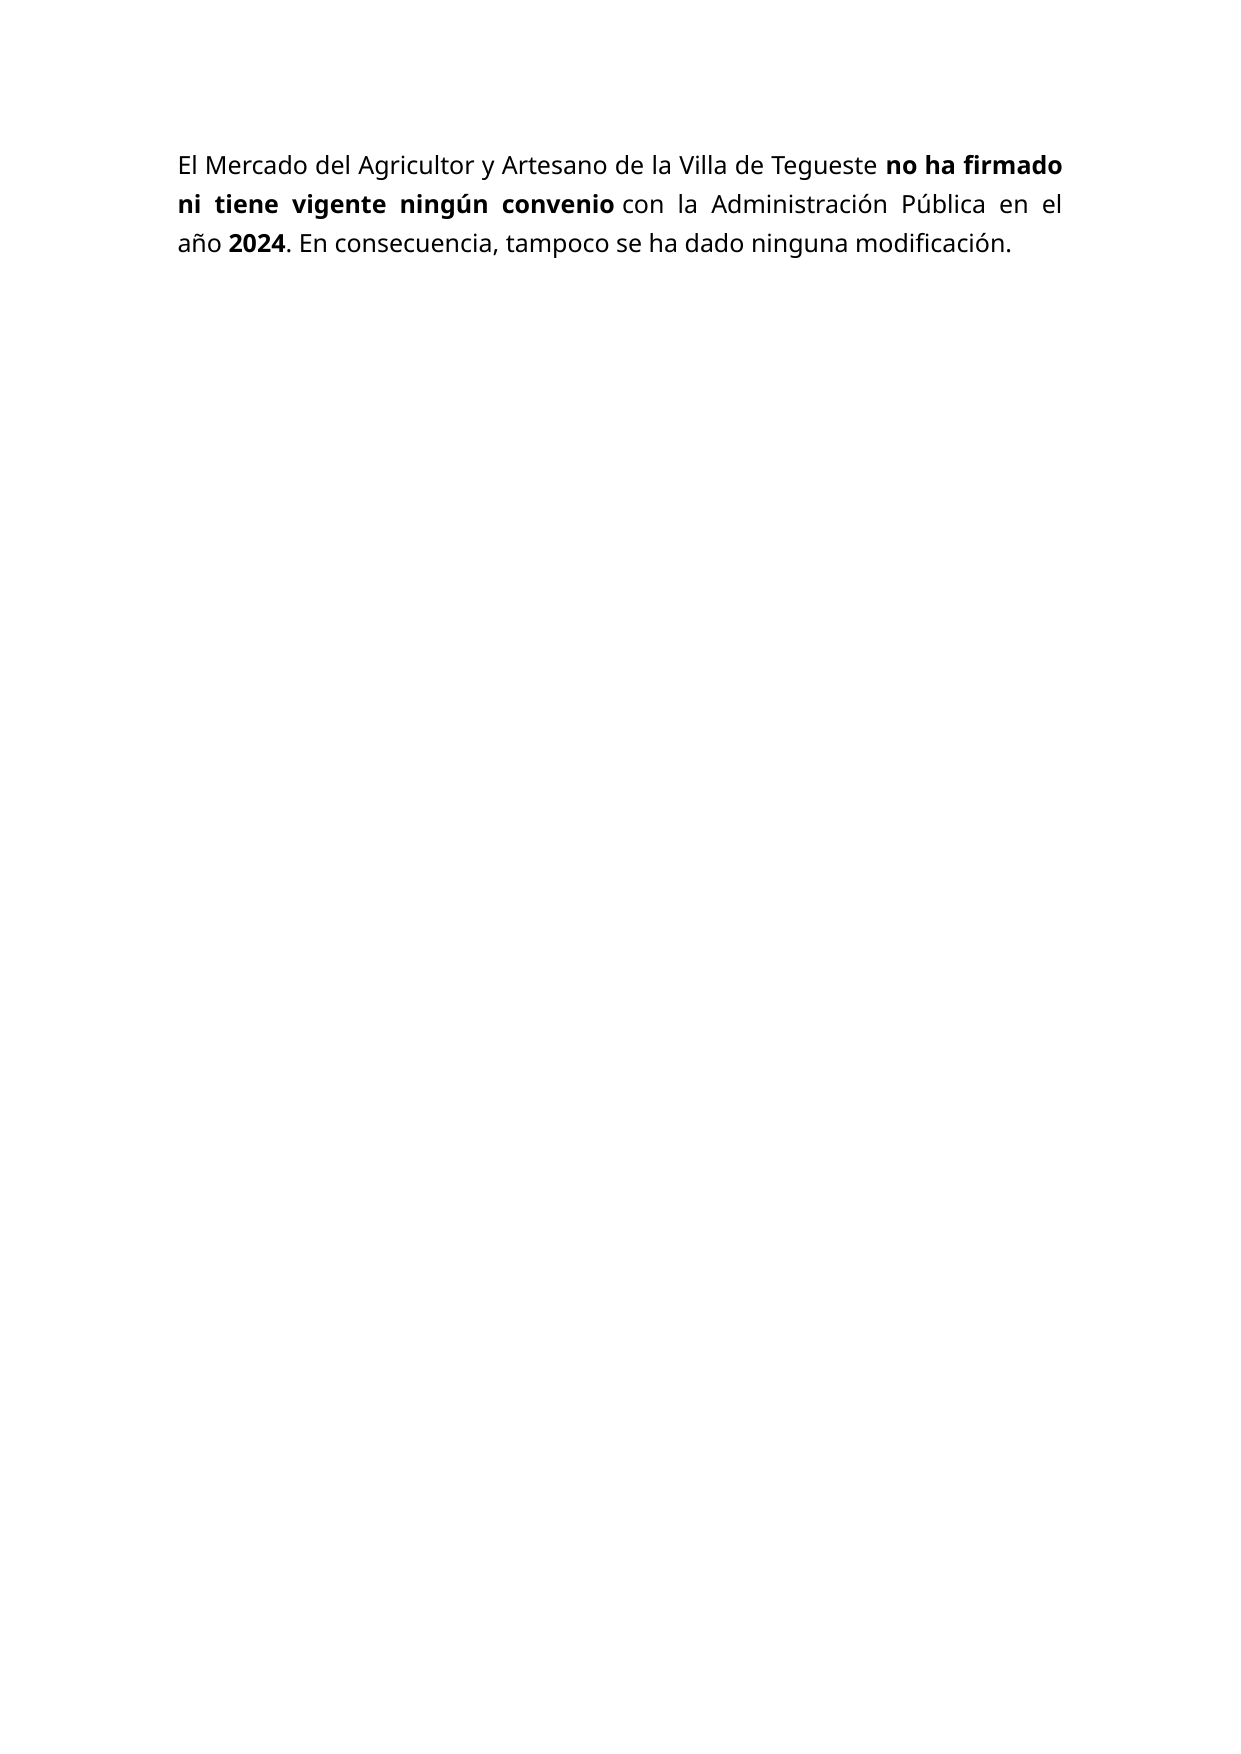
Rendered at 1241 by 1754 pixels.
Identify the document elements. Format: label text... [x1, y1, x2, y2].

text El Mercado del Agricultor y Artesano de la Villa de Tegueste no ha firmado ni tiene vigente ningún convenio con la Administración Pública en el año 2024. En consecuencia, tampoco se ha dado ninguna modificación. [177, 148, 1063, 260]
